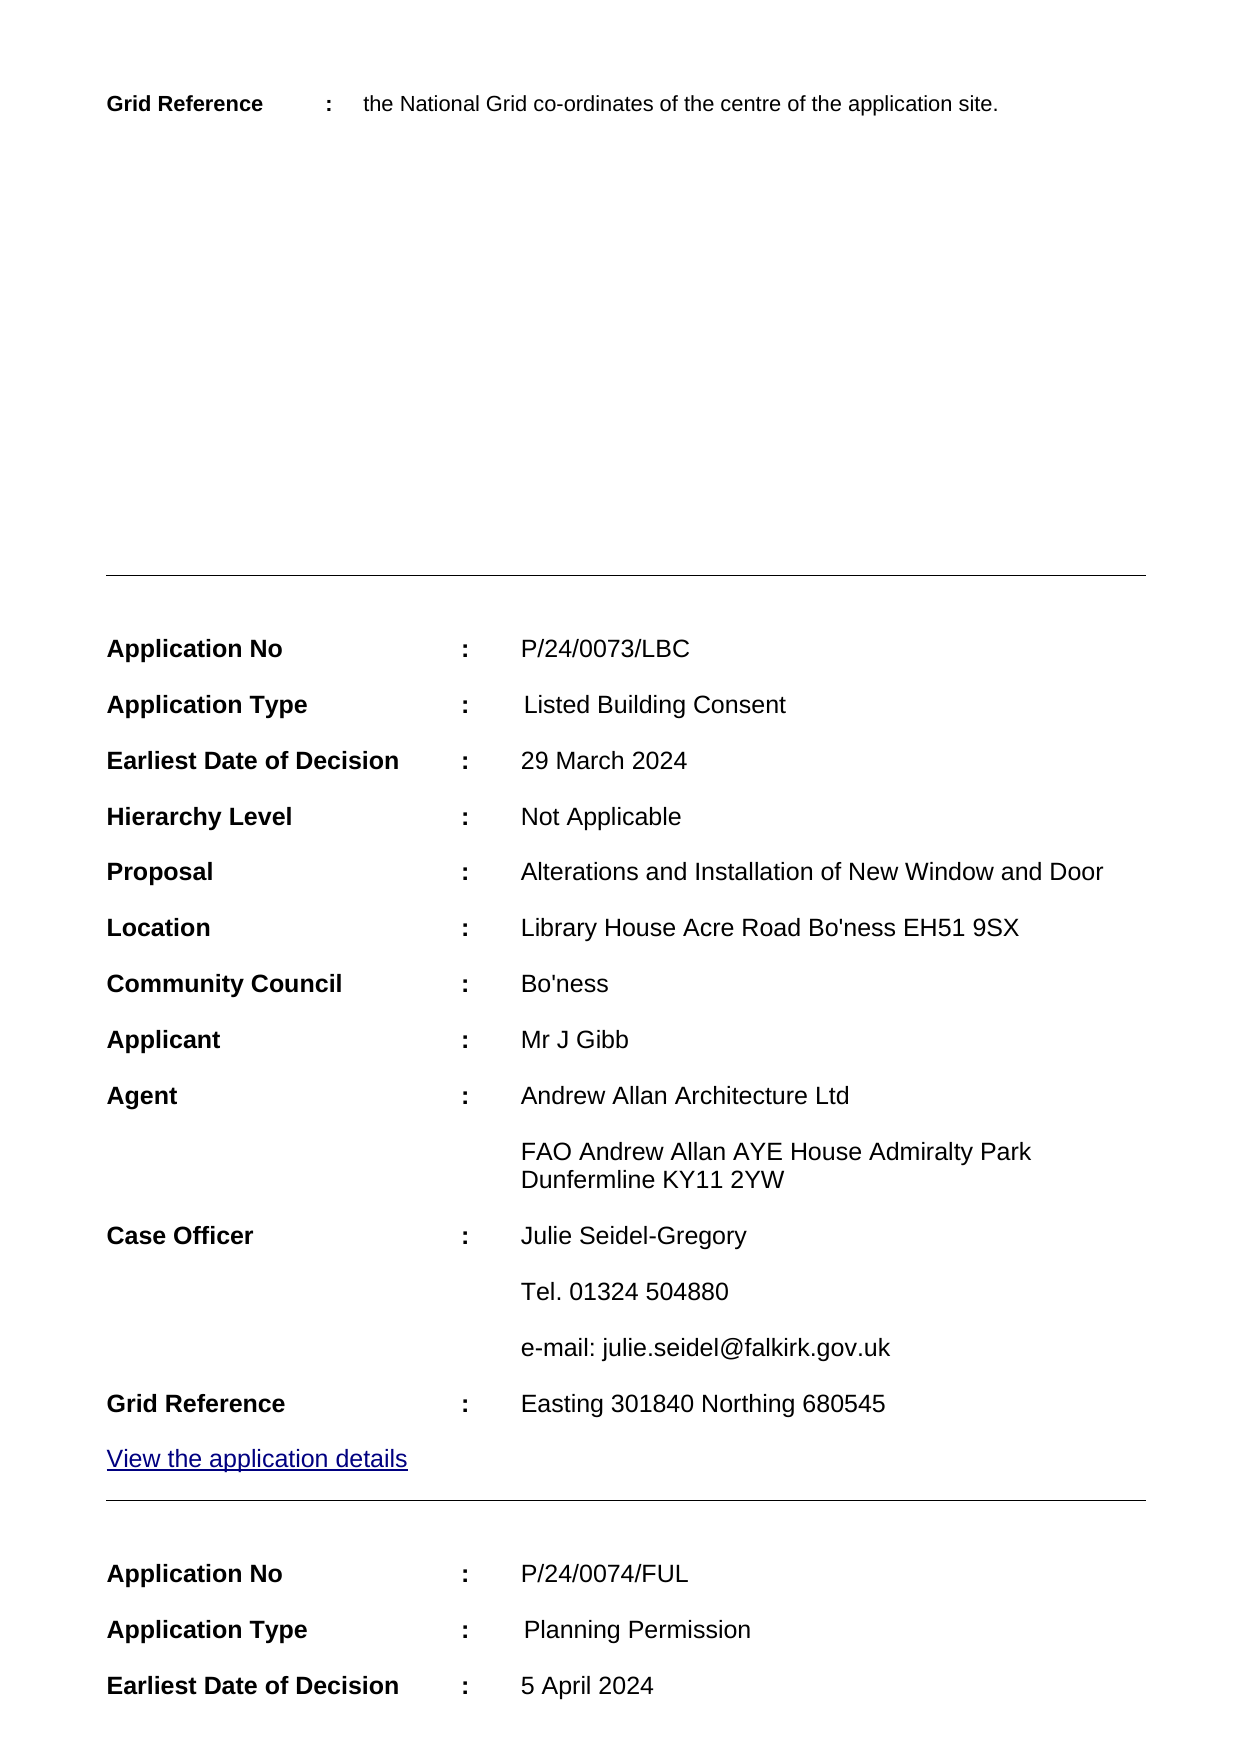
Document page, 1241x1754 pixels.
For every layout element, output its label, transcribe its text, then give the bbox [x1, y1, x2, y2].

text FAO Andrew Allan AYE House Admiralty Park Dunfermline KY11 2YW [521, 1136, 1146, 1194]
text Community Council : Bo'ness [106, 969, 1146, 998]
text Application Type : Planning Permission [106, 1615, 1146, 1644]
text Grid Reference : the National Grid co-ordinates of the centre of the application site. [106, 91, 1146, 116]
text Tel. 01324 504880 [106, 1277, 1146, 1306]
text Application No : P/24/0074/FUL [106, 1559, 1146, 1588]
text Hierarchy Level : Not Applicable [106, 801, 1146, 830]
text Earliest Date of Decision : 29 March 2024 [106, 746, 1146, 774]
text Agent : Andrew Allan Architecture Ltd [106, 1081, 1146, 1109]
text Earliest Date of Decision : 5 April 2024 [106, 1671, 1146, 1699]
text Location : Library House Acre Road Bo'ness EH51 9SX [106, 913, 1146, 942]
text e-mail: julie.seidel@falkirk.gov.uk [106, 1333, 1146, 1361]
text Application Type : Listed Building Consent [106, 690, 1146, 718]
text Applicant : Mr J Gibb [106, 1025, 1146, 1053]
text Grid Reference : Easting 301840 Northing 680545 [106, 1388, 1146, 1417]
text View the application details [106, 1444, 1146, 1473]
text Application No : P/24/0073/LBC [106, 634, 1146, 663]
text Proposal : Alterations and Installation of New Window and Door [106, 857, 1146, 886]
text Case Officer : Julie Seidel-Gregory [106, 1221, 1146, 1250]
